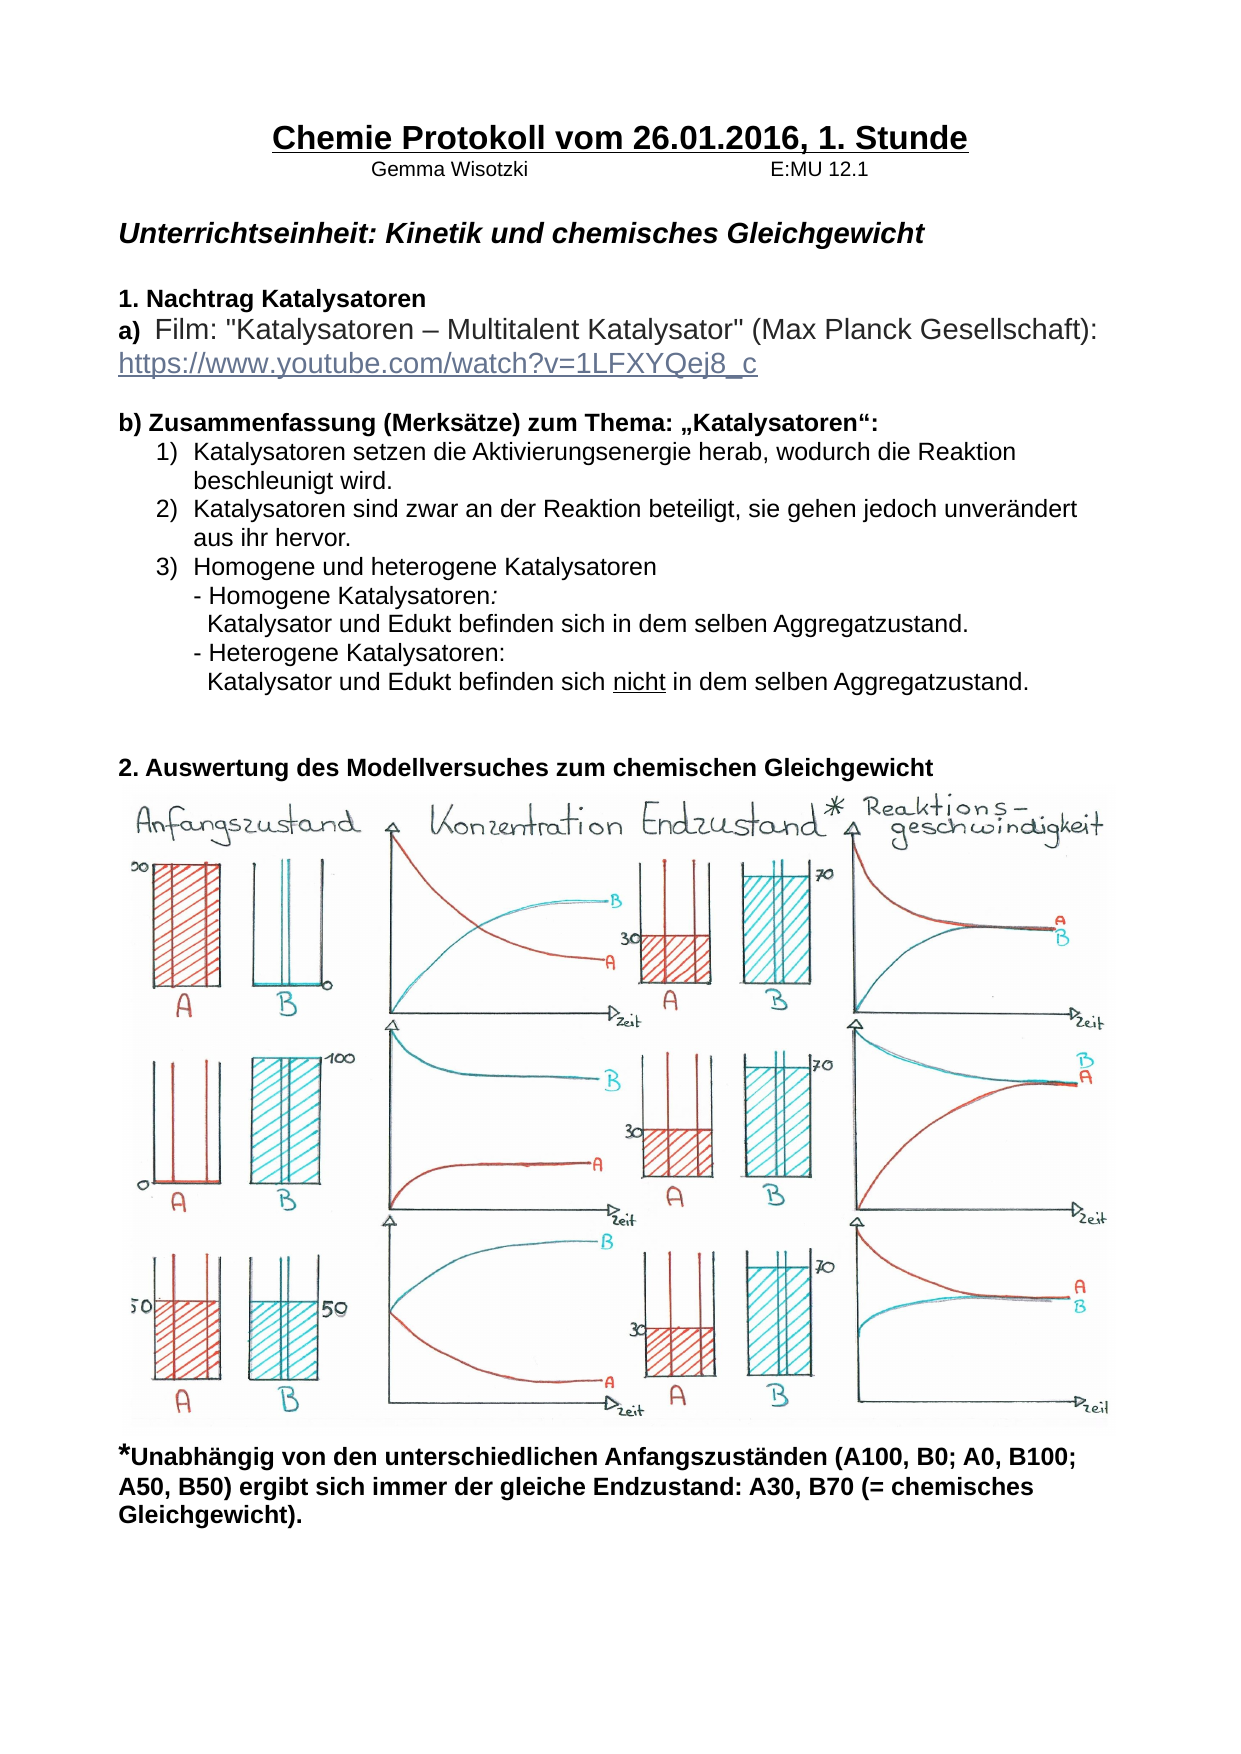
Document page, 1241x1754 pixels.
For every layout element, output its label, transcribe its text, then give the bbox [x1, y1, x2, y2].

list Katalysatoren setzen die Aktivierungsenergie herab, wodurch die Reaktion beschleunigt wird. [156, 437, 1122, 494]
text 1. Nachtrag Katalysatoren [118, 283, 1122, 312]
text a) Film: "Katalysatoren – Multitalent Katalysator" (Max Planck Gesellschaft): https://www.youtube.com/watch?v=1LFXYQej8_c [118, 312, 1122, 379]
text Chemie Protokoll vom 26.01.2016, 1. Stunde [118, 118, 1122, 157]
list Katalysatoren sind zwar an der Reaktion beteiligt, sie gehen jedoch unverändert aus ihr hervor. [156, 494, 1122, 552]
list Homogene und heterogene Katalysatoren [156, 552, 1122, 581]
list Katalysator und Edukt befinden sich nicht in dem selben Aggregatzustand. [156, 667, 1122, 696]
text b) Zusammenfassung (Merksätze) zum Thema: „Katalysatoren“: [118, 408, 1122, 437]
list - Heterogene Katalysatoren: [156, 638, 1122, 667]
text 2. Auswertung des Modellversuches zum chemischen Gleichgewicht [118, 753, 1122, 782]
text *Unabhängig von den unterschiedlichen Anfangszuständen (A100, B0; A0, B100; A50, B50) ergibt sich immer der gleiche Endzustand: A30, B70 (= chemisches Gleichgewicht). [118, 782, 1122, 1529]
text Unterrichtseinheit: Kinetik und chemisches Gleichgewicht [118, 216, 1122, 250]
picture [121, 784, 1117, 1436]
list Katalysator und Edukt befinden sich in dem selben Aggregatzustand. [156, 609, 1122, 638]
list - Homogene Katalysatoren: [156, 581, 1122, 609]
text Gemma Wisotzki E:MU 12.1 [118, 157, 1122, 181]
